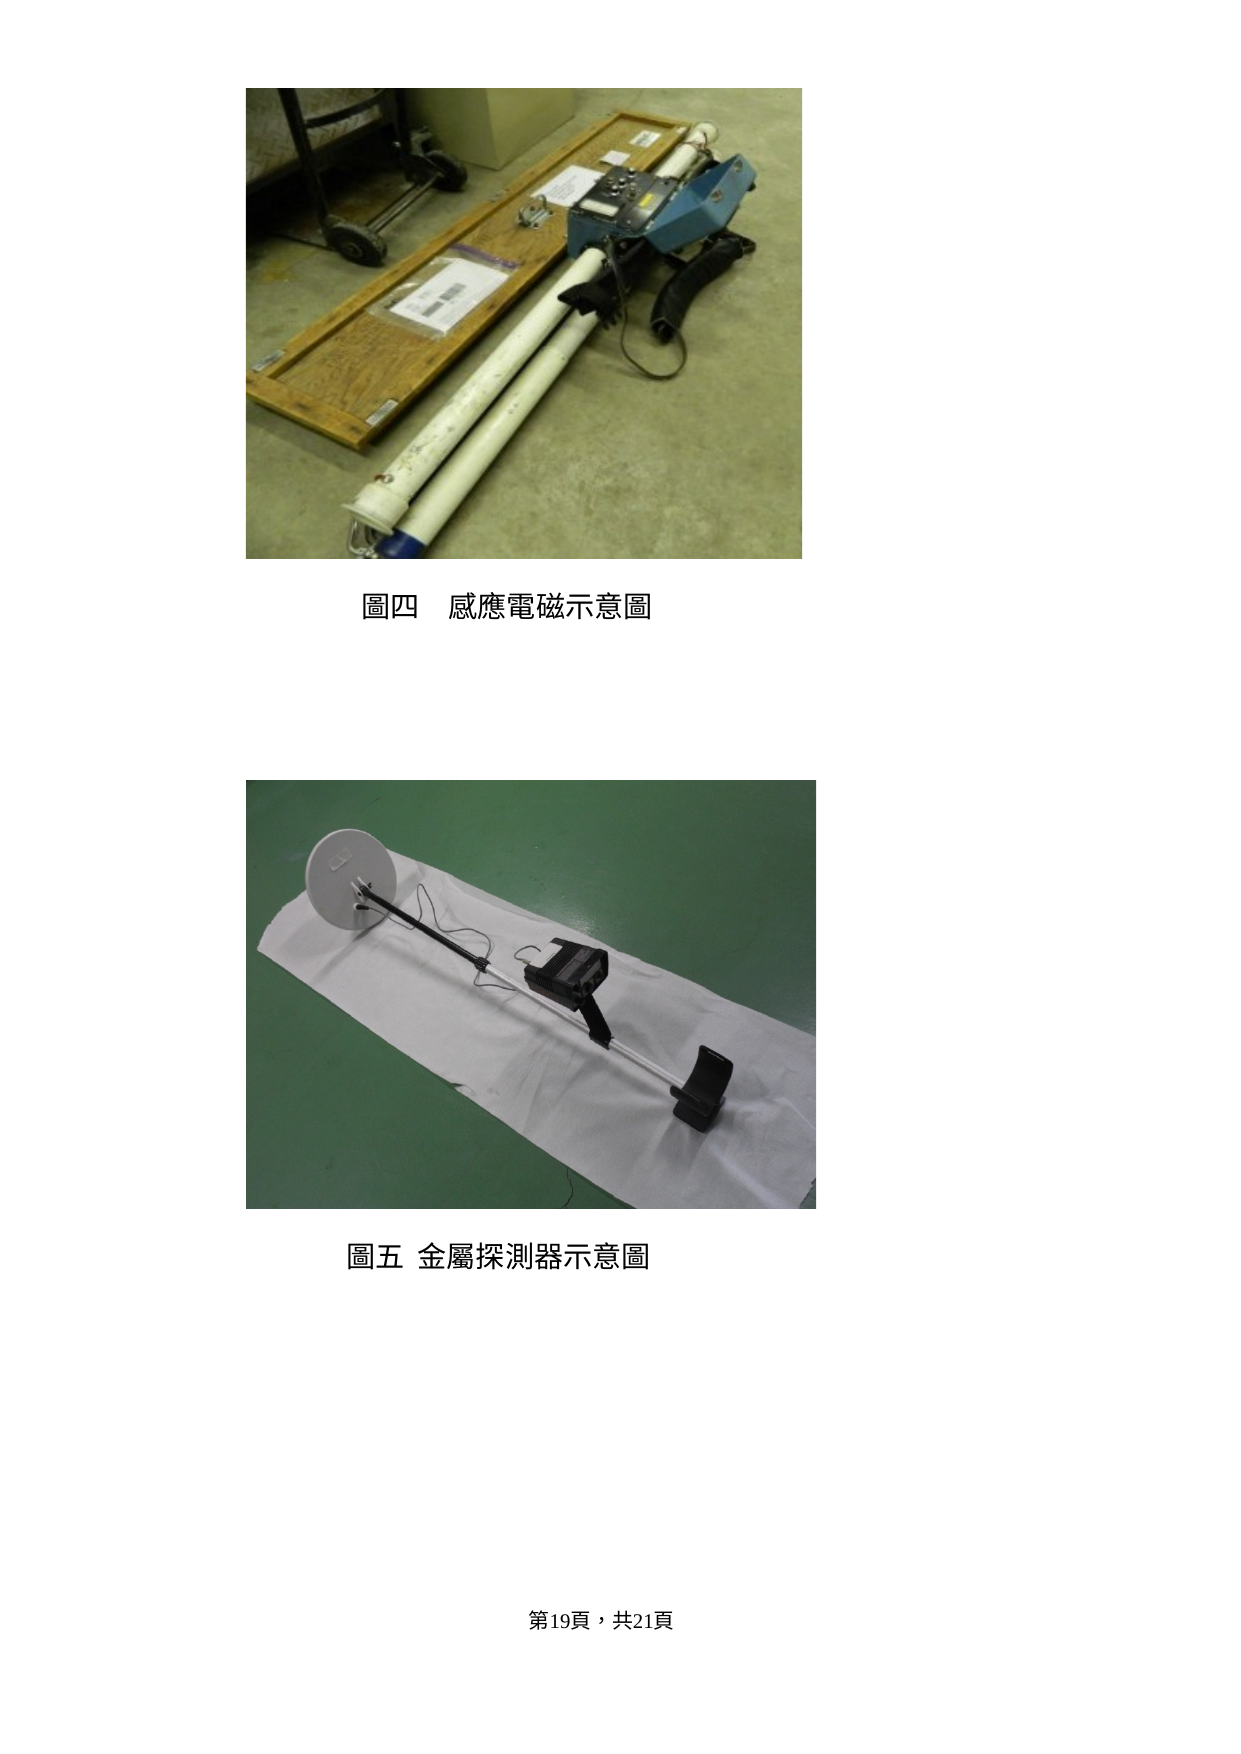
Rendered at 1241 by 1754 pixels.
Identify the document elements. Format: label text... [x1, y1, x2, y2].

picture [246, 780, 817, 1209]
picture [245, 88, 803, 559]
text 圖四 感應電磁示意圖 [361, 584, 1053, 626]
text 圖五 金屬探測器示意圖 [346, 1234, 1053, 1276]
